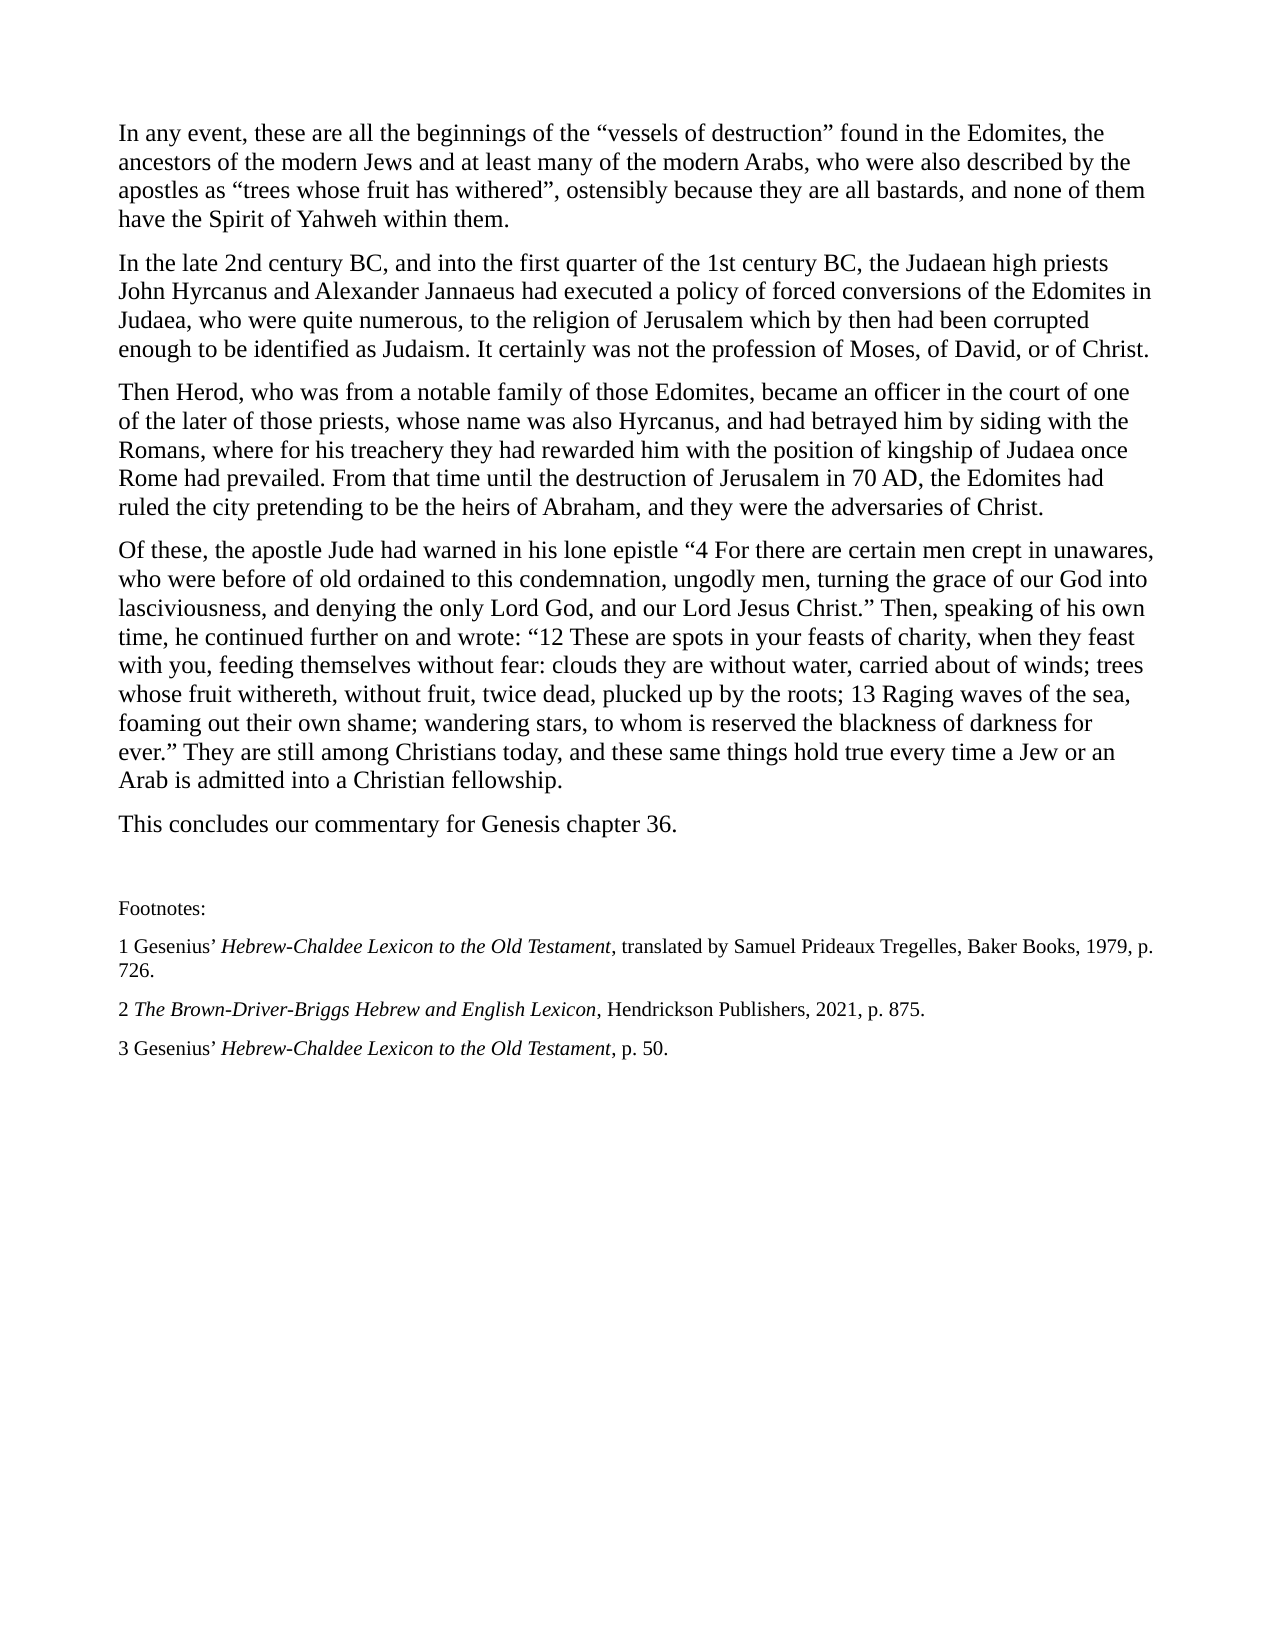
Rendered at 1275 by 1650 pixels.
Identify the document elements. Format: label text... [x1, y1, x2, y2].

text Of these, the apostle Jude had warned in his lone epistle “4 For there are certain men crept in unawares, who were before of old ordained to this condemnation, ungodly men, turning the grace of our God into lasciviousness, and denying the only Lord God, and our Lord Jesus Christ.” Then, speaking of his own time, he continued further on and wrote: “12 These are spots in your feasts of charity, when they feast with you, feeding themselves without fear: clouds they are without water, carried about of winds; trees whose fruit withereth, without fruit, twice dead, plucked up by the roots; 13 Raging waves of the sea, foaming out their own shame; wandering stars, to whom is reserved the blackness of darkness for ever.” They are still among Christians today, and these same things hold true every time a Jew or an Arab is admitted into a Christian fellowship. [118, 536, 1157, 794]
text 3 Gesenius’ Hebrew-Chaldee Lexicon to the Old Testament, p. 50. [118, 1036, 1157, 1060]
text In the late 2nd century BC, and into the first quarter of the 1st century BC, the Judaean high priests John Hyrcanus and Alexander Jannaeus had executed a policy of forced conversions of the Edomites in Judaea, who were quite numerous, to the religion of Jerusalem which by then had been corrupted enough to be identified as Judaism. It certainly was not the profession of Moses, of David, or of Christ. [118, 248, 1157, 363]
text 2 The Brown-Driver-Briggs Hebrew and English Lexicon, Hendrickson Publishers, 2021, p. 875. [118, 997, 1157, 1021]
text Footnotes: [118, 896, 1157, 920]
text Then Herod, who was from a notable family of those Edomites, became an officer in the court of one of the later of those priests, whose name was also Hyrcanus, and had betrayed him by siding with the Romans, where for his treachery they had rewarded him with the position of kingship of Judaea once Rome had prevailed. From that time until the destruction of Jerusalem in 70 AD, the Edomites had ruled the city pretending to be the heirs of Abraham, and they were the adversaries of Christ. [118, 377, 1157, 521]
text In any event, these are all the beginnings of the “vessels of destruction” found in the Edomites, the ancestors of the modern Jews and at least many of the modern Arabs, who were also described by the apostles as “trees whose fruit has withered”, ostensibly because they are all bastards, and none of them have the Spirit of Yahweh within them. [118, 118, 1157, 233]
text 1 Gesenius’ Hebrew-Chaldee Lexicon to the Old Testament, translated by Samuel Prideaux Tregelles, Baker Books, 1979, p. 726. [118, 934, 1157, 982]
text This concludes our commentary for Genesis chapter 36. [118, 809, 1157, 838]
